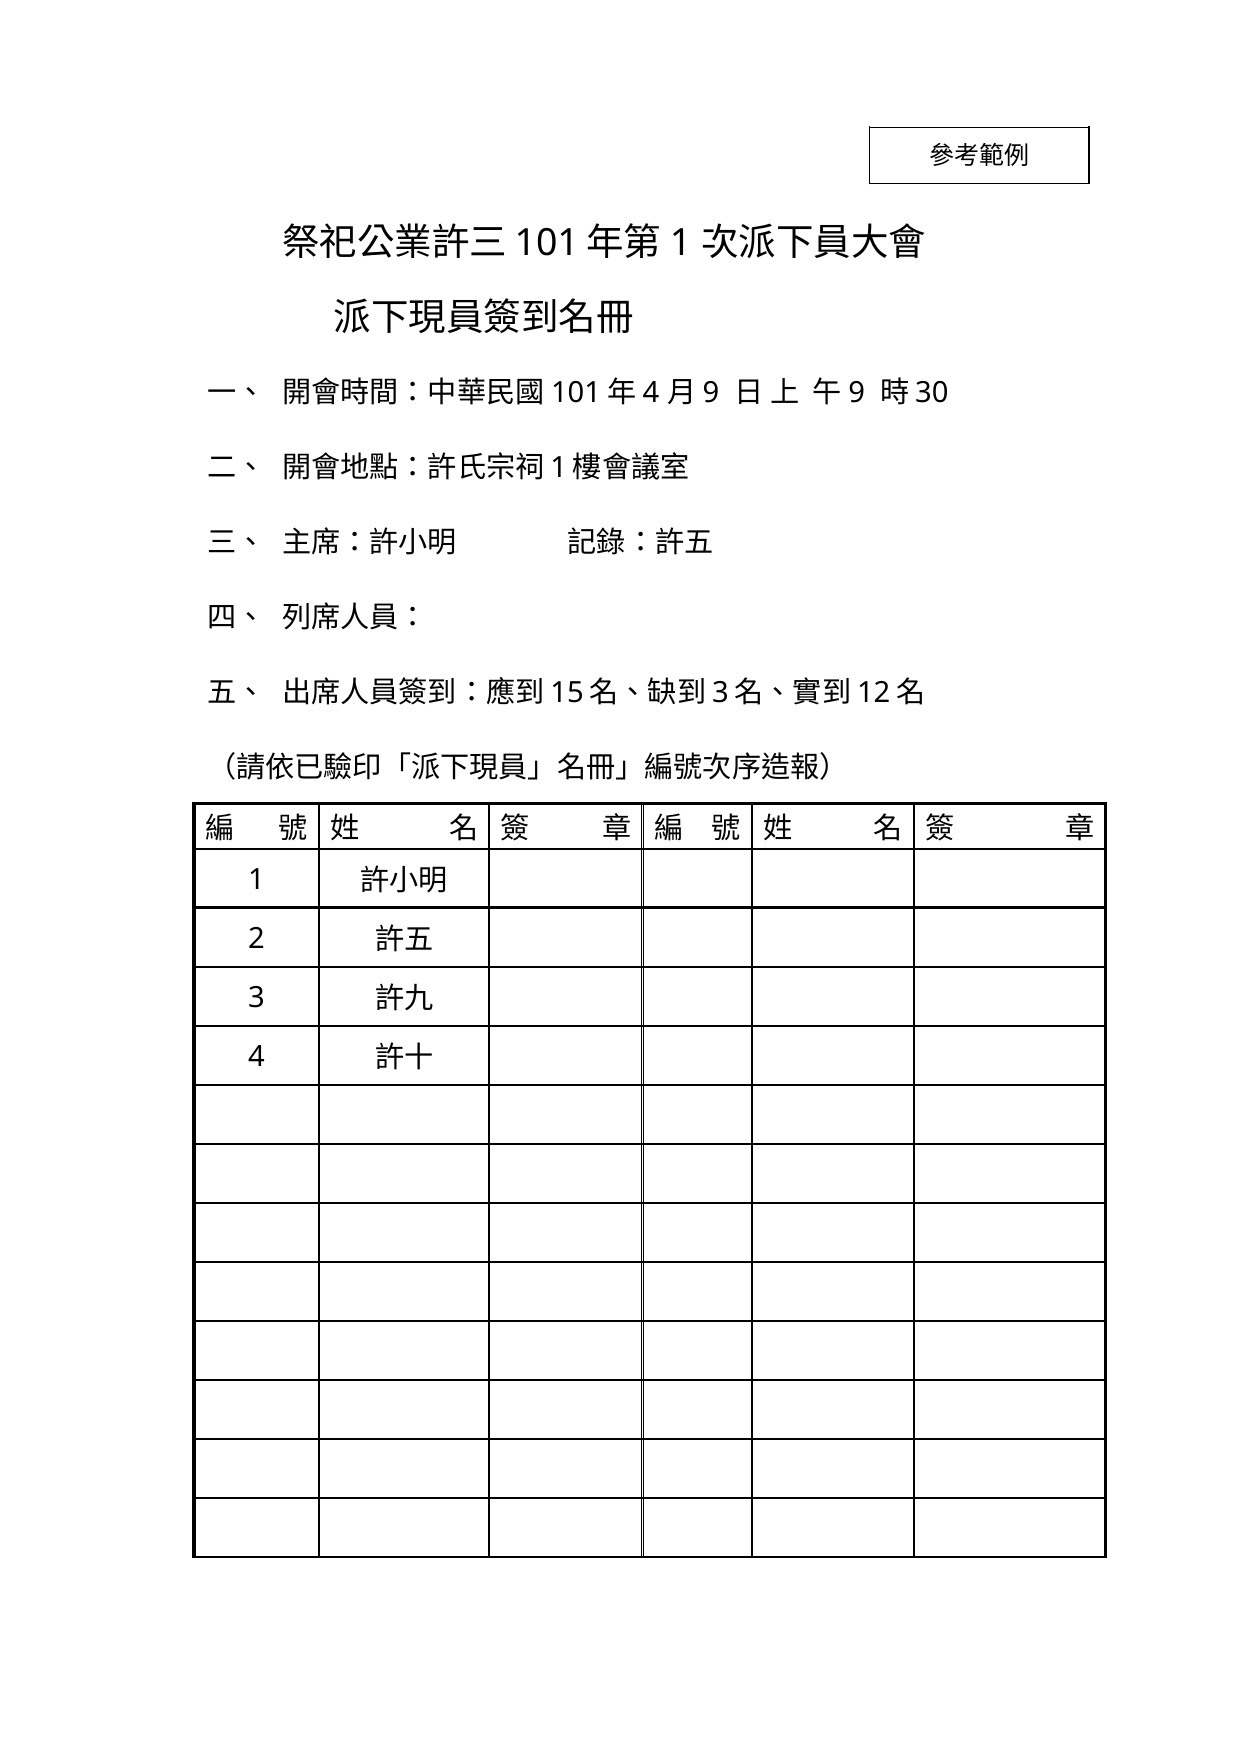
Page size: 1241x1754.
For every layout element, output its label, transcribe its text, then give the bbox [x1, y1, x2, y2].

table_cell [490, 1499, 641, 1556]
table_cell [320, 1263, 488, 1320]
table_cell 許九 [320, 968, 488, 1024]
text （請依已驗印「派下現員」名冊」編號次序造報） [207, 727, 1092, 802]
table_cell [320, 1381, 488, 1438]
table_cell [490, 1204, 641, 1261]
table_cell [644, 1499, 751, 1556]
table_cell [644, 1263, 751, 1320]
table_cell [644, 1322, 751, 1379]
table_cell [915, 968, 1104, 1024]
table_header 姓名 [320, 805, 488, 847]
table_cell [915, 909, 1104, 966]
table_cell [915, 1381, 1104, 1438]
table_cell [490, 968, 641, 1024]
table_cell [915, 1145, 1104, 1202]
list 開會地點：許氏宗祠1樓會議室 [207, 427, 1092, 502]
table_cell [915, 1499, 1104, 1556]
table_cell [753, 1381, 913, 1438]
table_cell [320, 1086, 488, 1143]
text 參考範例 [885, 136, 1073, 172]
table_cell [753, 1499, 913, 1556]
table_cell 4 [196, 1027, 318, 1084]
table_header 編號 [644, 805, 751, 847]
table_cell [915, 1440, 1104, 1497]
table_cell [320, 1440, 488, 1497]
table_cell [915, 1027, 1104, 1084]
table_cell [753, 1263, 913, 1320]
table_cell [196, 1440, 318, 1497]
table_header 姓名 [753, 805, 913, 847]
table_cell [490, 909, 641, 966]
table_cell [644, 1381, 751, 1438]
table_cell [753, 1322, 913, 1379]
table_cell [644, 1440, 751, 1497]
table_cell 許十 [320, 1027, 488, 1084]
table_cell 許五 [320, 909, 488, 966]
table_cell [196, 1381, 318, 1438]
table_cell [320, 1204, 488, 1261]
table_cell [915, 1204, 1104, 1261]
table_cell [490, 1440, 641, 1497]
list 列席人員： [207, 577, 1092, 652]
table_cell [753, 850, 913, 906]
table_cell [753, 1440, 913, 1497]
table_cell [196, 1322, 318, 1379]
table_cell [915, 850, 1104, 906]
table_cell [644, 1145, 751, 1202]
text 祭祀公業許三101年第 1 次派下員大會 [207, 202, 1092, 277]
table_cell [490, 1027, 641, 1084]
table_cell [196, 1204, 318, 1261]
table_cell 許小明 [320, 850, 488, 906]
table_cell [753, 909, 913, 966]
table_header 簽章 [915, 805, 1104, 847]
table_cell [644, 1027, 751, 1084]
table_cell [196, 1263, 318, 1320]
table_cell [320, 1145, 488, 1202]
table_cell [644, 1086, 751, 1143]
table_cell [490, 1145, 641, 1202]
table_cell [644, 909, 751, 966]
table_cell [196, 1086, 318, 1143]
table_cell [196, 1145, 318, 1202]
table_cell 2 [196, 909, 318, 966]
table_cell [644, 968, 751, 1024]
table_cell 1 [196, 850, 318, 906]
table_cell [490, 1381, 641, 1438]
table_cell [320, 1322, 488, 1379]
table_header 簽章 [490, 805, 641, 847]
list 主席：許小明 記錄：許五 [207, 502, 1092, 577]
list 出席人員簽到：應到15名、缺到3名、實到12名 [207, 652, 1092, 727]
table_cell [753, 1145, 913, 1202]
table_cell [490, 1086, 641, 1143]
table_cell [753, 1027, 913, 1084]
table_cell [196, 1499, 318, 1556]
table_cell [320, 1499, 488, 1556]
table_cell [915, 1263, 1104, 1320]
table_cell [753, 968, 913, 1024]
table_cell [490, 850, 641, 906]
table_cell [753, 1086, 913, 1143]
table_cell [915, 1322, 1104, 1379]
table_cell [915, 1086, 1104, 1143]
text 派下現員簽到名冊 [207, 277, 1092, 352]
table_cell 3 [196, 968, 318, 1024]
list 開會時間：中華民國 101年 4 月 9 日 上 午 9 時30 [207, 352, 1092, 427]
table_cell [644, 850, 751, 906]
table_cell [490, 1322, 641, 1379]
table_cell [753, 1204, 913, 1261]
table_header 編號 [196, 805, 318, 847]
table_cell [490, 1263, 641, 1320]
table_cell [644, 1204, 751, 1261]
